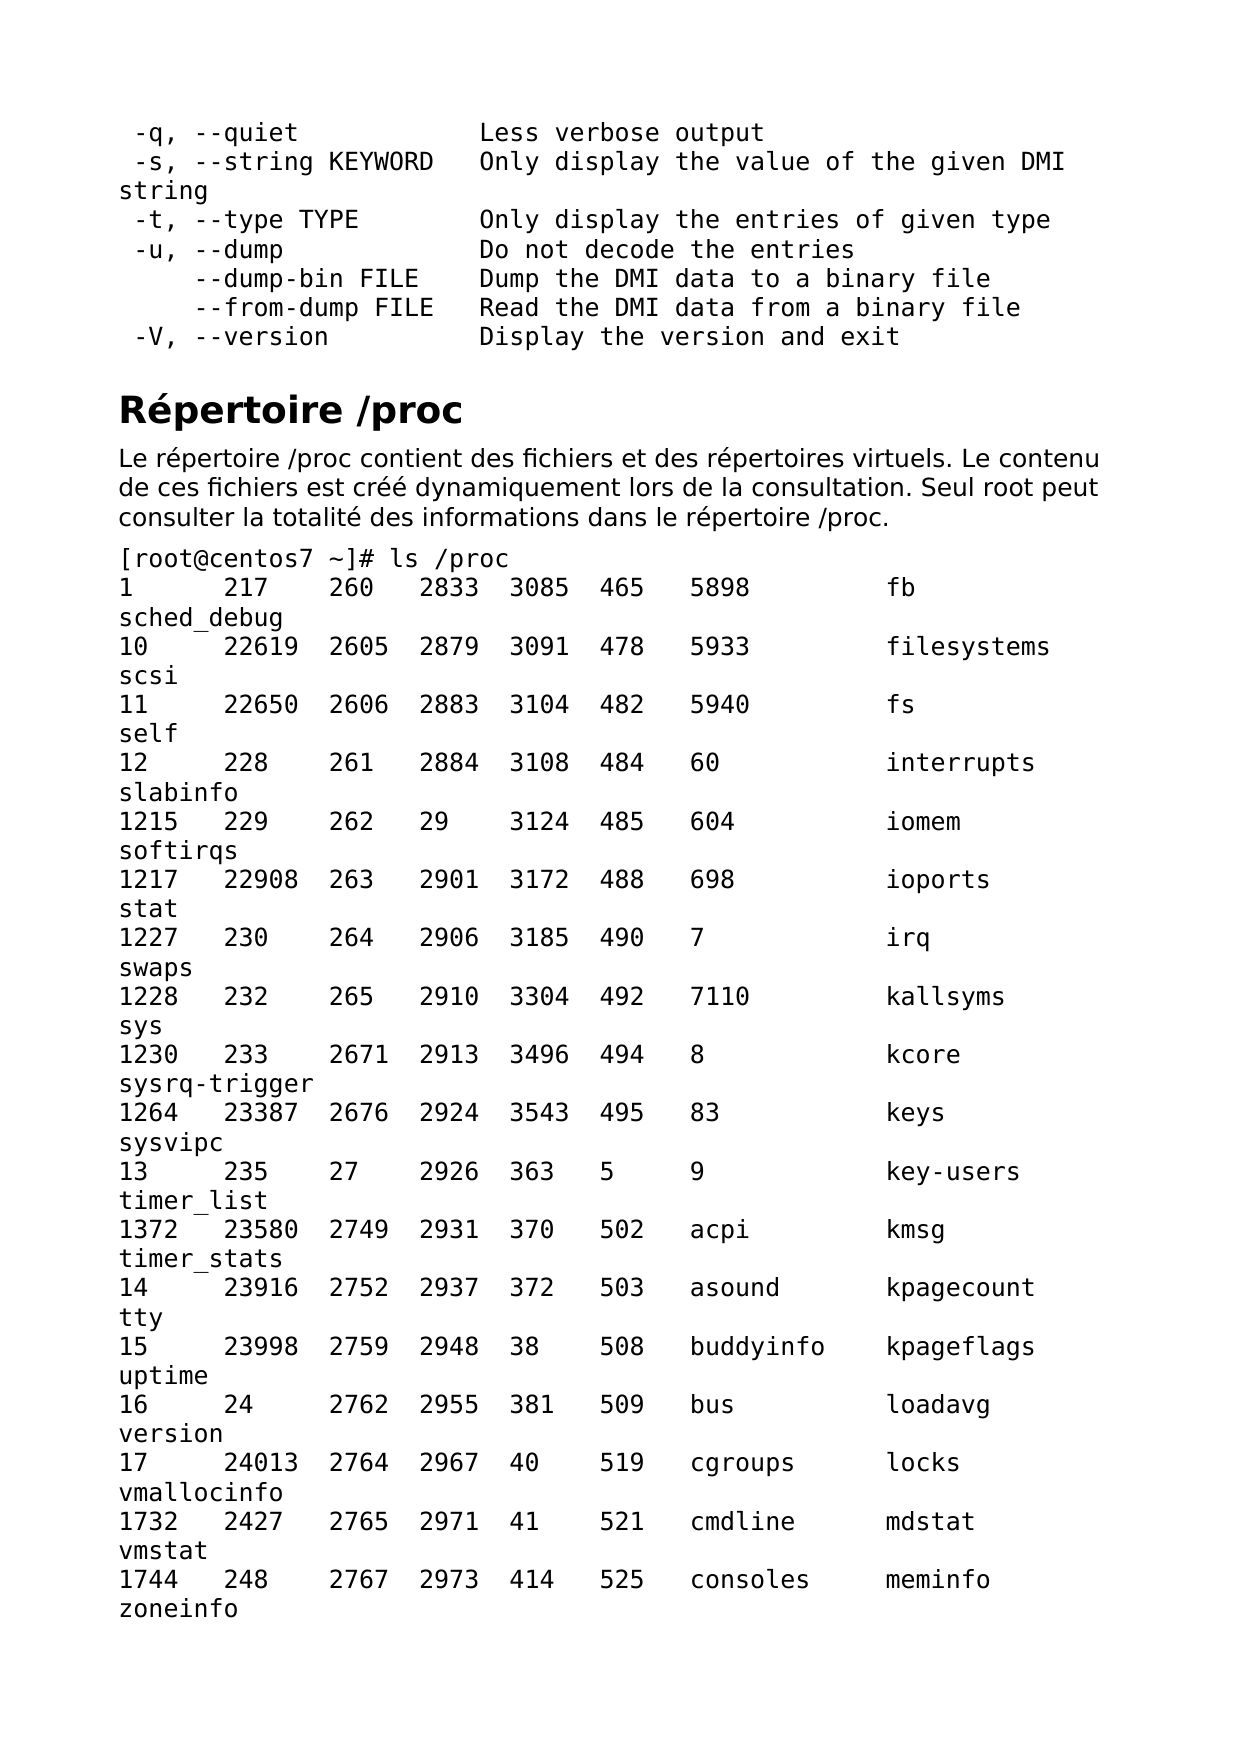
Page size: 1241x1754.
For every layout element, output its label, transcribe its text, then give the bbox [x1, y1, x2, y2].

text [root@centos7 ~]# ls /proc 1 217 260 2833 3085 465 5898 fb sched_debug 10 22619 2605 2879 3091 478 5933 filesystems scsi 11 22650 2606 2883 3104 482 5940 fs self 12 228 261 2884 3108 484 60 interrupts slabinfo 1215 229 262 29 3124 485 604 iomem softirqs 1217 22908 263 2901 3172 488 698 ioports stat 1227 230 264 2906 3185 490 7 irq swaps 1228 232 265 2910 3304 492 7110 kallsyms sys 1230 233 2671 2913 3496 494 8 kcore sysrq-trigger 1264 23387 2676 2924 3543 495 83 keys sysvipc 13 235 27 2926 363 5 9 key-users timer_list 1372 23580 2749 2931 370 502 acpi kmsg timer_stats 14 23916 2752 2937 372 503 asound kpagecount tty 15 23998 2759 2948 38 508 buddyinfo kpageflags uptime 16 24 2762 2955 381 509 bus loadavg version 17 24013 2764 2967 40 519 cgroups locks vmallocinfo 1732 2427 2765 2971 41 521 cmdline mdstat vmstat 1744 248 2767 2973 414 525 consoles meminfo zoneinfo [118, 544, 1122, 1623]
subtitle Répertoire /proc [118, 388, 1122, 432]
text Le répertoire /proc contient des fichiers et des répertoires virtuels. Le contenu de ces fichiers est créé dynamiquement lors de la consultation. Seul root peut consulter la totalité des informations dans le répertoire /proc. [118, 444, 1122, 532]
text -q, --quiet Less verbose output -s, --string KEYWORD Only display the value of the given DMI string -t, --type TYPE Only display the entries of given type -u, --dump Do not decode the entries --dump-bin FILE Dump the DMI data to a binary file --from-dump FILE Read the DMI data from a binary file -V, --version Display the version and exit [118, 118, 1122, 351]
